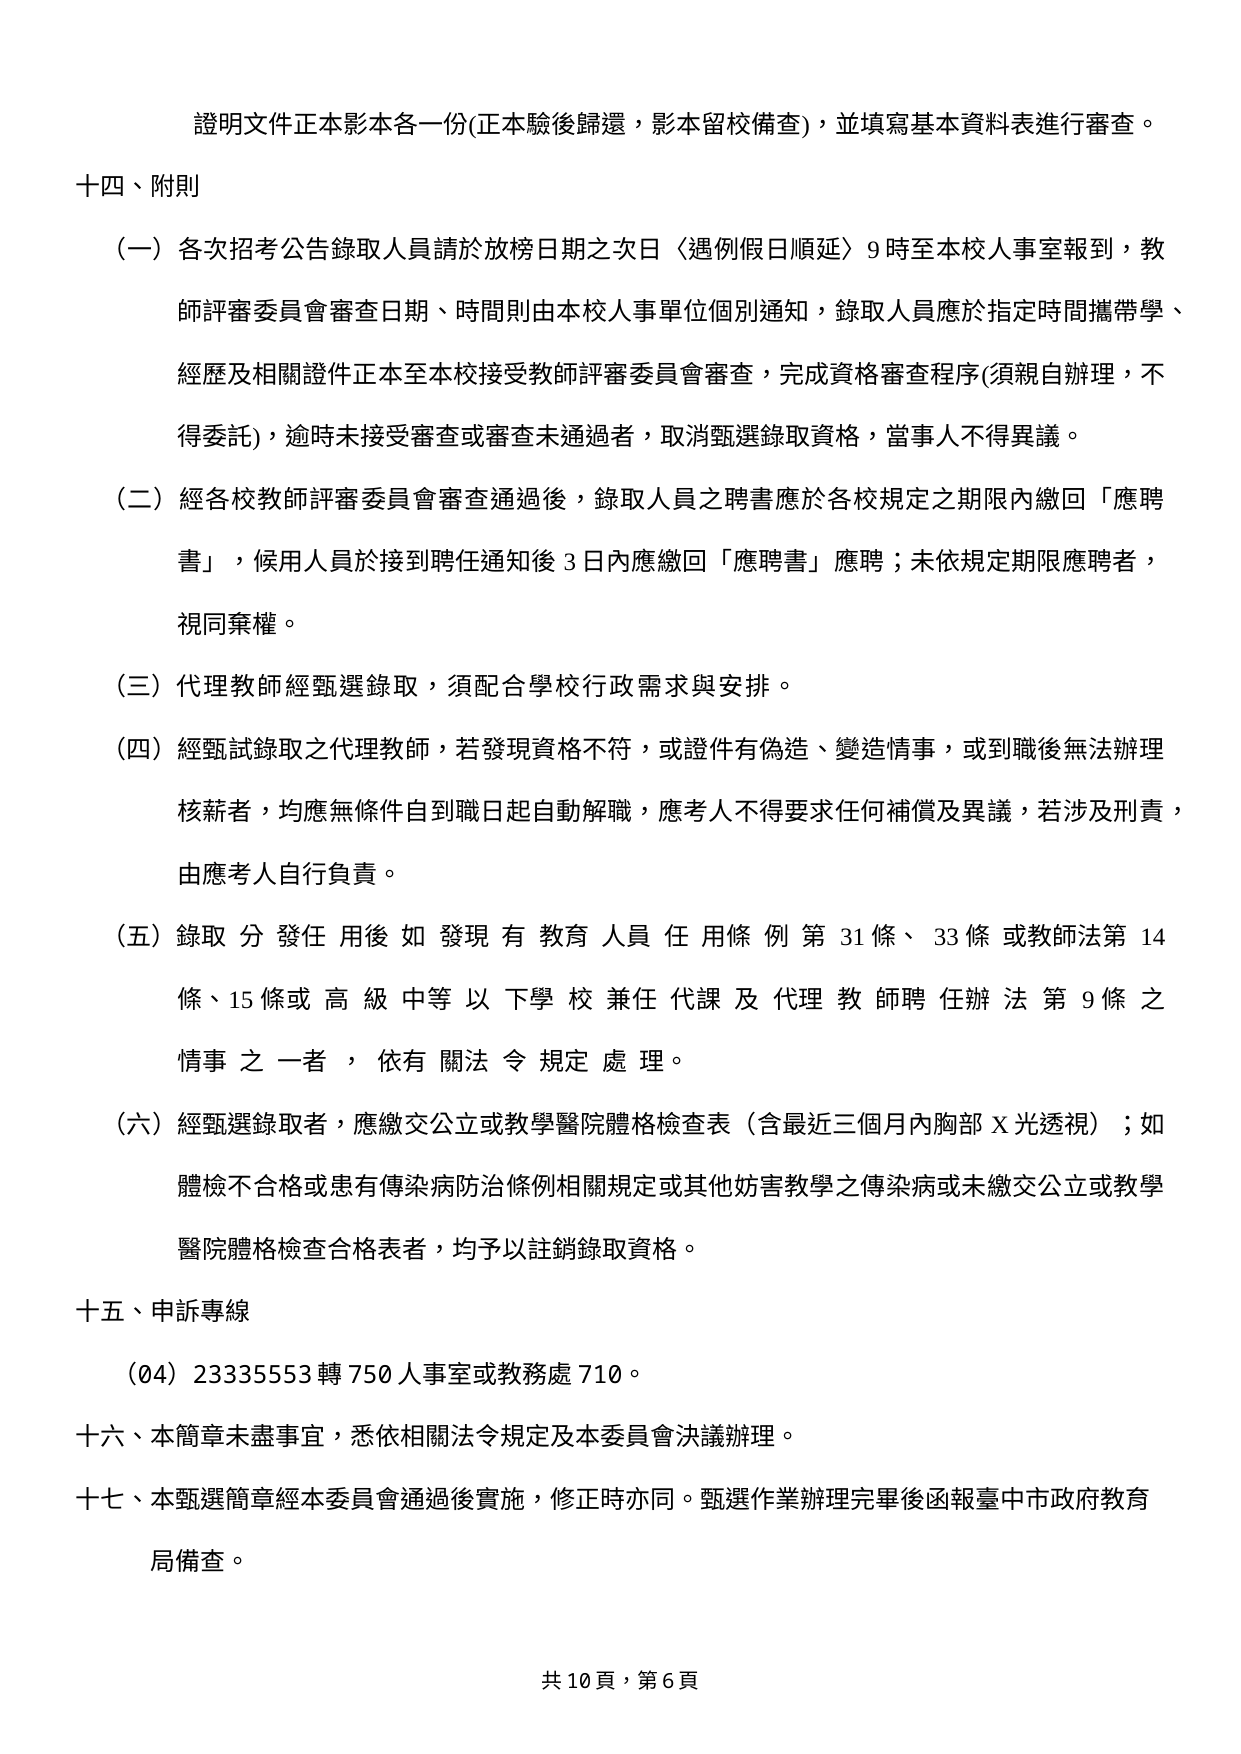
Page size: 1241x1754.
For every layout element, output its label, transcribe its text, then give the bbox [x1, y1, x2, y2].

text 證明文件正本影本各一份(正本驗後歸還，影本留校備查)，並填寫基本資料表進行審查。 [193, 81, 1165, 143]
text （二）經各校教師評審委員會審查通過後，錄取人員之聘書應於各校規定之期限內繳回「應聘書」，候用人員於接到聘任通知後3日內應繳回「應聘書」應聘；未依規定期限應聘者，視同棄權。 [101, 456, 1165, 643]
text （三）代理教師經甄選錄取，須配合學校行政需求與安排。 [101, 643, 1165, 706]
text 十七、本甄選簡章經本委員會通過後實施，修正時亦同。甄選作業辦理完畢後函報臺中市政府教育局備查。 [75, 1456, 1165, 1581]
text （04）23335553轉750人事室或教務處710。 [75, 1331, 1165, 1393]
text （四）經甄試錄取之代理教師，若發現資格不符，或證件有偽造、變造情事，或到職後無法辦理核薪者，均應無條件自到職日起自動解職，應考人不得要求任何補償及異議，若涉及刑責，由應考人自行負責。 [101, 706, 1165, 893]
text 十五、申訴專線 [75, 1268, 1165, 1331]
text （五）錄取 分 發任 用後 如 發現 有 教育 人員 任 用條 例 第 31 條、 33 條 或教師法第 14 條、15 條或 高 級 中等 以 下學 校 兼任 代課 及 代理 教 師聘 任辦 法 第 9 條 之 情事 之 一者 ， 依有 關法 令 規定 處 理。 [101, 893, 1165, 1081]
text 十六、本簡章未盡事宜，悉依相關法令規定及本委員會決議辦理。 [75, 1393, 1165, 1456]
text （一）各次招考公告錄取人員請於放榜日期之次日〈遇例假日順延〉9時至本校人事室報到，教師評審委員會審查日期、時間則由本校人事單位個別通知，錄取人員應於指定時間攜帶學、經歷及相關證件正本至本校接受教師評審委員會審查，完成資格審查程序(須親自辦理，不得委託)，逾時未接受審查或審查未通過者，取消甄選錄取資格，當事人不得異議。 [101, 206, 1165, 456]
text （六）經甄選錄取者，應繳交公立或教學醫院體格檢查表（含最近三個月內胸部X光透視）；如體檢不合格或患有傳染病防治條例相關規定或其他妨害教學之傳染病或未繳交公立或教學醫院體格檢查合格表者，均予以註銷錄取資格。 [101, 1081, 1165, 1268]
text 十四、附則 [75, 143, 1165, 206]
